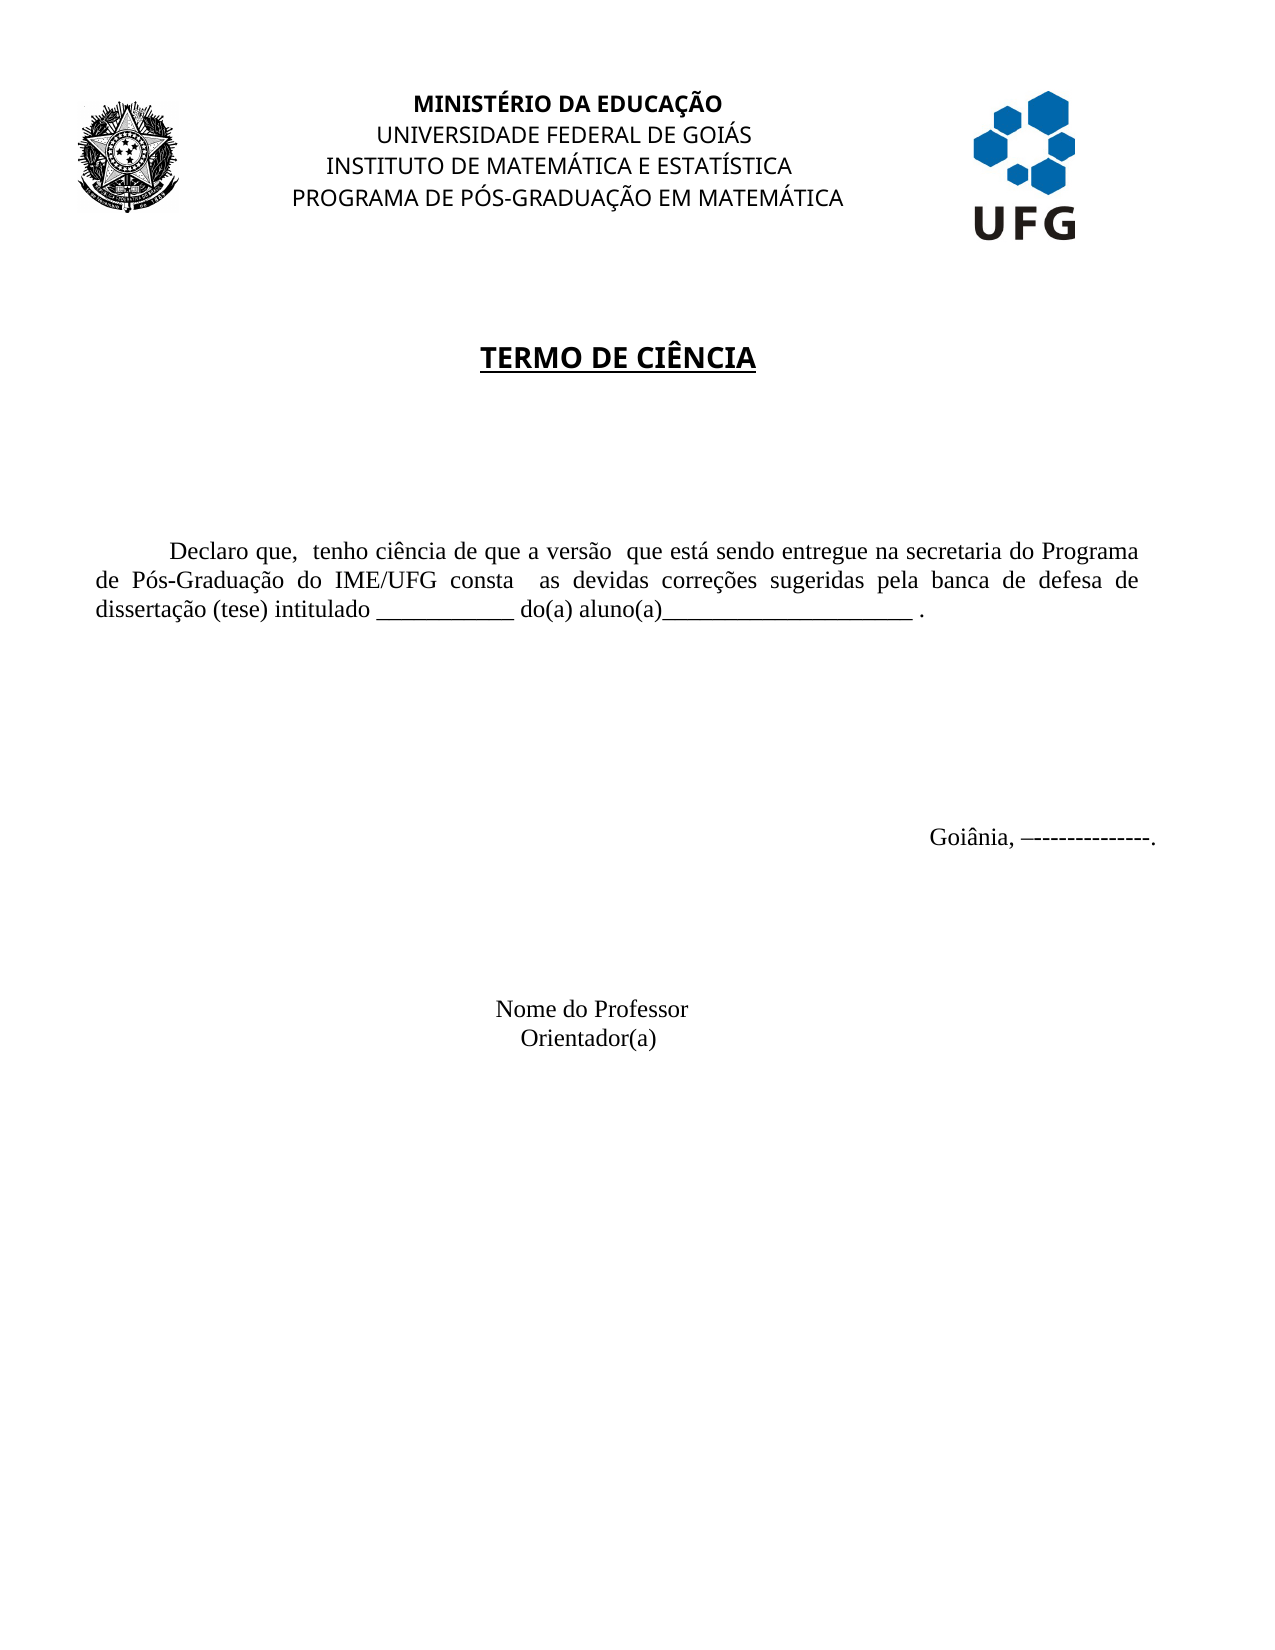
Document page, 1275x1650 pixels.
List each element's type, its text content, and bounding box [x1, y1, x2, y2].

text Nome do Professor [95, 994, 1141, 1023]
text TERMO DE CIÊNCIA [95, 338, 1141, 377]
picture [941, 61, 1107, 271]
text Declaro que, tenho ciência de que a versão que está sendo entregue na secretaria do Programa de Pós-Graduação do IME/UFG consta as devidas correções sugeridas pela banca de defesa de dissertação (tese) intitulado ___________ do(a) aluno(a)____________________ . [95, 536, 1141, 622]
table_header MINISTÉRIO DA EDUCAÇÃO UNIVERSIDADE FEDERAL DE GOIÁS INSTITUTO DE MATEMÁTICA E ESTATÍSTICA PROGRAMA DE PÓS-GRADUAÇÃO EM MATEMÁTICA [95, 59, 1175, 338]
text Orientador(a) [95, 1023, 1141, 1052]
text Goiânia, –--------------. [125, 822, 1181, 851]
table_header [1175, 59, 1183, 338]
